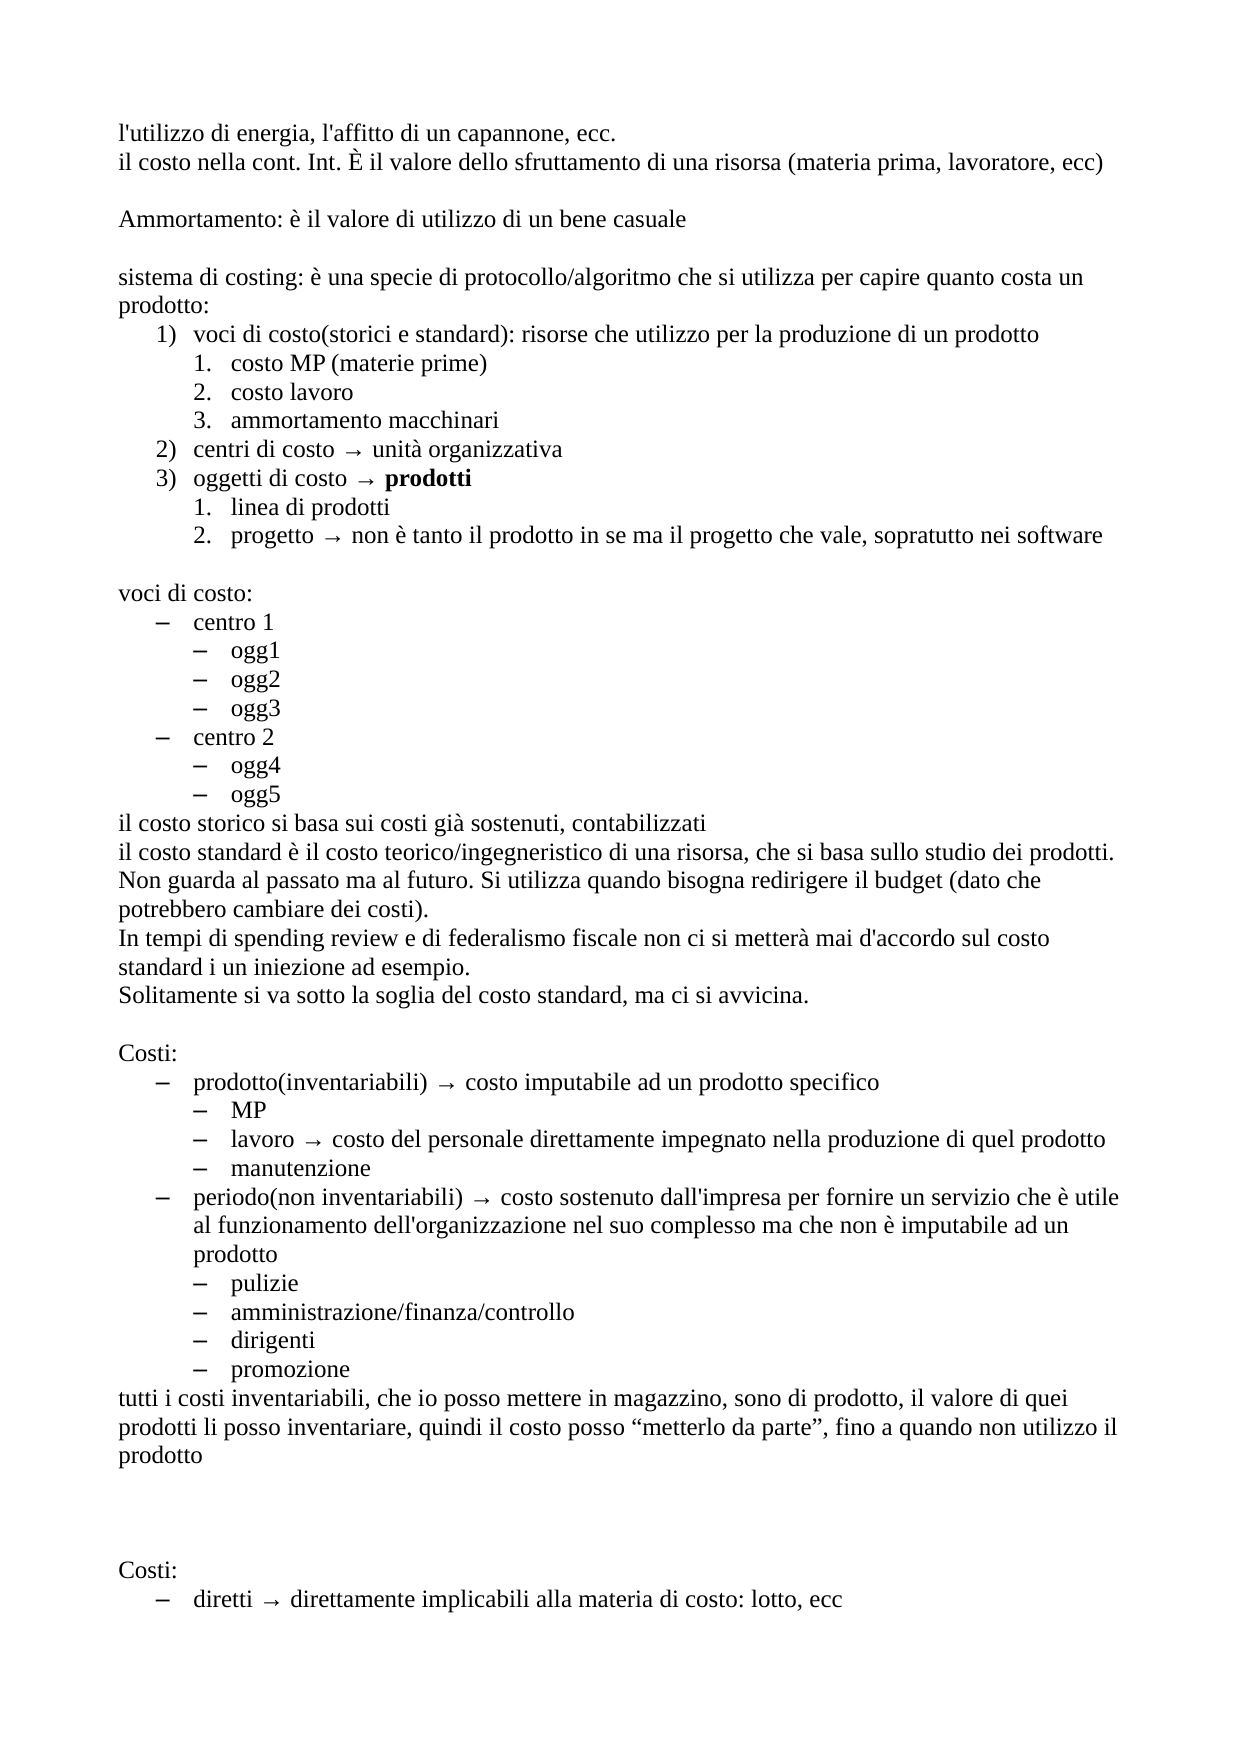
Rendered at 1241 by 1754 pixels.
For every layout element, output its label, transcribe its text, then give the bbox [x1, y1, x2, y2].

list ogg1 [193, 636, 1122, 664]
text voci di costo: [118, 578, 1122, 607]
list dirigenti [193, 1326, 1122, 1354]
list linea di prodotti [193, 492, 1122, 521]
list costo MP (materie prime) [193, 348, 1122, 377]
list amministrazione/finanza/controllo [193, 1297, 1122, 1326]
list MP [193, 1096, 1122, 1124]
list voci di costo(storici e standard): risorse che utilizzo per la produzione di un prodotto [156, 319, 1122, 348]
list ogg2 [193, 664, 1122, 693]
text il costo standard è il costo teorico/ingegneristico di una risorsa, che si basa sullo studio dei prodotti. Non guarda al passato ma al futuro. Si utilizza quando bisogna redirigere il budget (dato che potrebbero cambiare dei costi). [118, 837, 1122, 923]
list promozione [193, 1354, 1122, 1383]
list oggetti di costo → prodotti [156, 463, 1122, 492]
text il costo nella cont. Int. È il valore dello sfruttamento di una risorsa (materia prima, lavoratore, ecc) [118, 147, 1122, 176]
text Solitamente si va sotto la soglia del costo standard, ma ci si avvicina. [118, 981, 1122, 1009]
list centro 1 [156, 607, 1122, 636]
list pulizie [193, 1268, 1122, 1297]
text il costo storico si basa sui costi già sostenuti, contabilizzati [118, 808, 1122, 837]
text Costi: [118, 1038, 1122, 1067]
list periodo(non inventariabili) → costo sostenuto dall'impresa per fornire un servizio che è utile al funzionamento dell'organizzazione nel suo complesso ma che non è imputabile ad un prodotto [156, 1182, 1122, 1268]
list diretti → direttamente implicabili alla materia di costo: lotto, ecc [156, 1584, 1122, 1613]
text Costi: [118, 1556, 1122, 1584]
list ammortamento macchinari [193, 406, 1122, 434]
list ogg4 [193, 751, 1122, 779]
text l'utilizzo di energia, l'affitto di un capannone, ecc. [118, 118, 1122, 147]
list ogg5 [193, 779, 1122, 808]
list lavoro → costo del personale direttamente impegnato nella produzione di quel prodotto [193, 1124, 1122, 1153]
text tutti i costi inventariabili, che io posso mettere in magazzino, sono di prodotto, il valore di quei prodotti li posso inventariare, quindi il costo posso “metterlo da parte”, fino a quando non utilizzo il prodotto [118, 1383, 1122, 1469]
list ogg3 [193, 693, 1122, 722]
text In tempi di spending review e di federalismo fiscale non ci si metterà mai d'accordo sul costo standard i un iniezione ad esempio. [118, 923, 1122, 981]
list centro 2 [156, 722, 1122, 751]
text sistema di costing: è una specie di protocollo/algoritmo che si utilizza per capire quanto costa un prodotto: [118, 262, 1122, 319]
text Ammortamento: è il valore di utilizzo di un bene casuale [118, 204, 1122, 233]
list centri di costo → unità organizzativa [156, 434, 1122, 463]
list progetto → non è tanto il prodotto in se ma il progetto che vale, sopratutto nei software [193, 521, 1122, 549]
list manutenzione [193, 1153, 1122, 1182]
list prodotto(inventariabili) → costo imputabile ad un prodotto specifico [156, 1067, 1122, 1096]
list costo lavoro [193, 377, 1122, 406]
